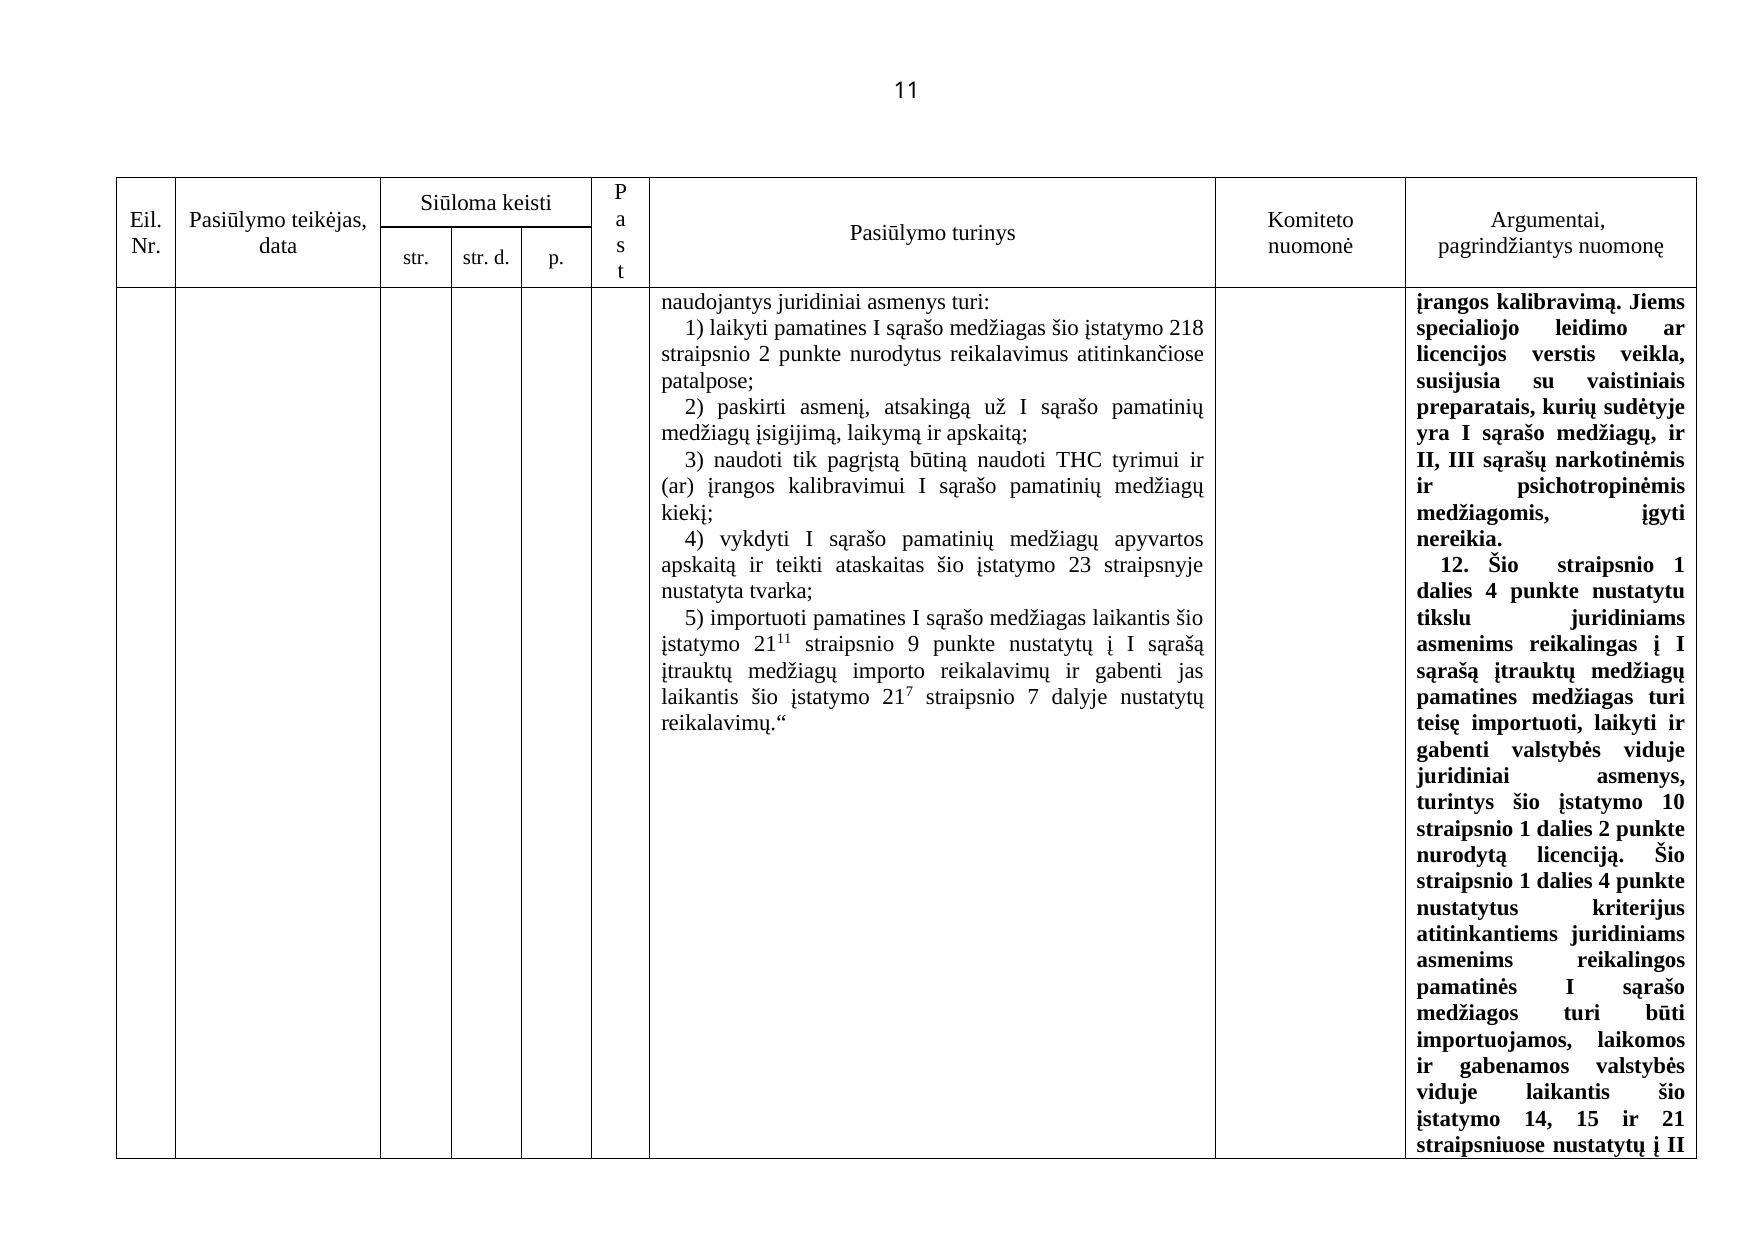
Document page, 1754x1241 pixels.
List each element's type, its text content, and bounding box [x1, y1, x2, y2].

table_header Argumentai, pagrindžiantys nuomonę [1406, 178, 1696, 287]
table_header Pasiūlymo turinys [650, 178, 1215, 287]
table_cell [381, 288, 451, 1157]
table_cell str. [381, 228, 451, 287]
table_header Pasiūlymo teikėjas, data [176, 178, 380, 287]
table_cell N [592, 288, 649, 1157]
table_cell [117, 288, 175, 1157]
table_cell [176, 288, 380, 1157]
table_cell [452, 288, 521, 1157]
table_header Siūloma keisti [381, 178, 591, 226]
table_header Eil. Nr. [117, 178, 175, 287]
table_cell naudojantys juridiniai asmenys turi: 1) laikyti pamatines I sąrašo medžiagas šio įstatymo 218 straipsnio 2 punkte nurodytus reikalavimus atitinkančiose patalpose; 2) paskirti asmenį, atsakingą už I sąrašo pamatinių medžiagų įsigijimą, laikymą ir apskaitą; 3) naudoti tik pagrįstą būtiną naudoti THC tyrimui ir (ar) įrangos kalibravimui I sąrašo pamatinių medžiagų kiekį; 4) vykdyti I sąrašo pamatinių medžiagų apyvartos apskaitą ir teikti ataskaitas šio įstatymo 23 straipsnyje nustatyta tvarka; 5) importuoti pamatines I sąrašo medžiagas laikantis šio įstatymo 2111 straipsnio 9 punkte nustatytų į I sąrašą įtrauktų medžiagų importo reikalavimų ir gabenti jas laikantis šio įstatymo 217 straipsnio 7 dalyje nustatytų reikalavimų.“ [650, 288, 1215, 1157]
table_header Pastabos [592, 178, 649, 287]
table_cell įrangos kalibravimą. Jiems specialiojo leidimo ar licencijos verstis veikla, susijusia su vaistiniais preparatais, kurių sudėtyje yra I sąrašo medžiagų, ir II, III sąrašų narkotinėmis ir psichotropinėmis medžiagomis, įgyti nereikia. 12. Šio straipsnio 1 dalies 4 punkte nustatytu tikslu juridiniams asmenims reikalingas į I sąrašą įtrauktų medžiagų pamatines medžiagas turi teisę importuoti, laikyti ir gabenti valstybės viduje juridiniai asmenys, turintys šio įstatymo 10 straipsnio 1 dalies 2 punkte nurodytą licenciją. Šio straipsnio 1 dalies 4 punkte nustatytus kriterijus atitinkantiems juridiniams asmenims reikalingos pamatinės I sąrašo medžiagos turi būti importuojamos, laikomos ir gabenamos valstybės viduje laikantis šio įstatymo 14, 15 ir 21 straipsniuose nustatytų į II [1406, 288, 1696, 1157]
table_cell str. d. [452, 228, 521, 287]
table_cell p. [522, 228, 591, 287]
table_cell [1216, 288, 1405, 1157]
table_cell [522, 288, 591, 1157]
table_header Komiteto nuomonė [1216, 178, 1405, 287]
